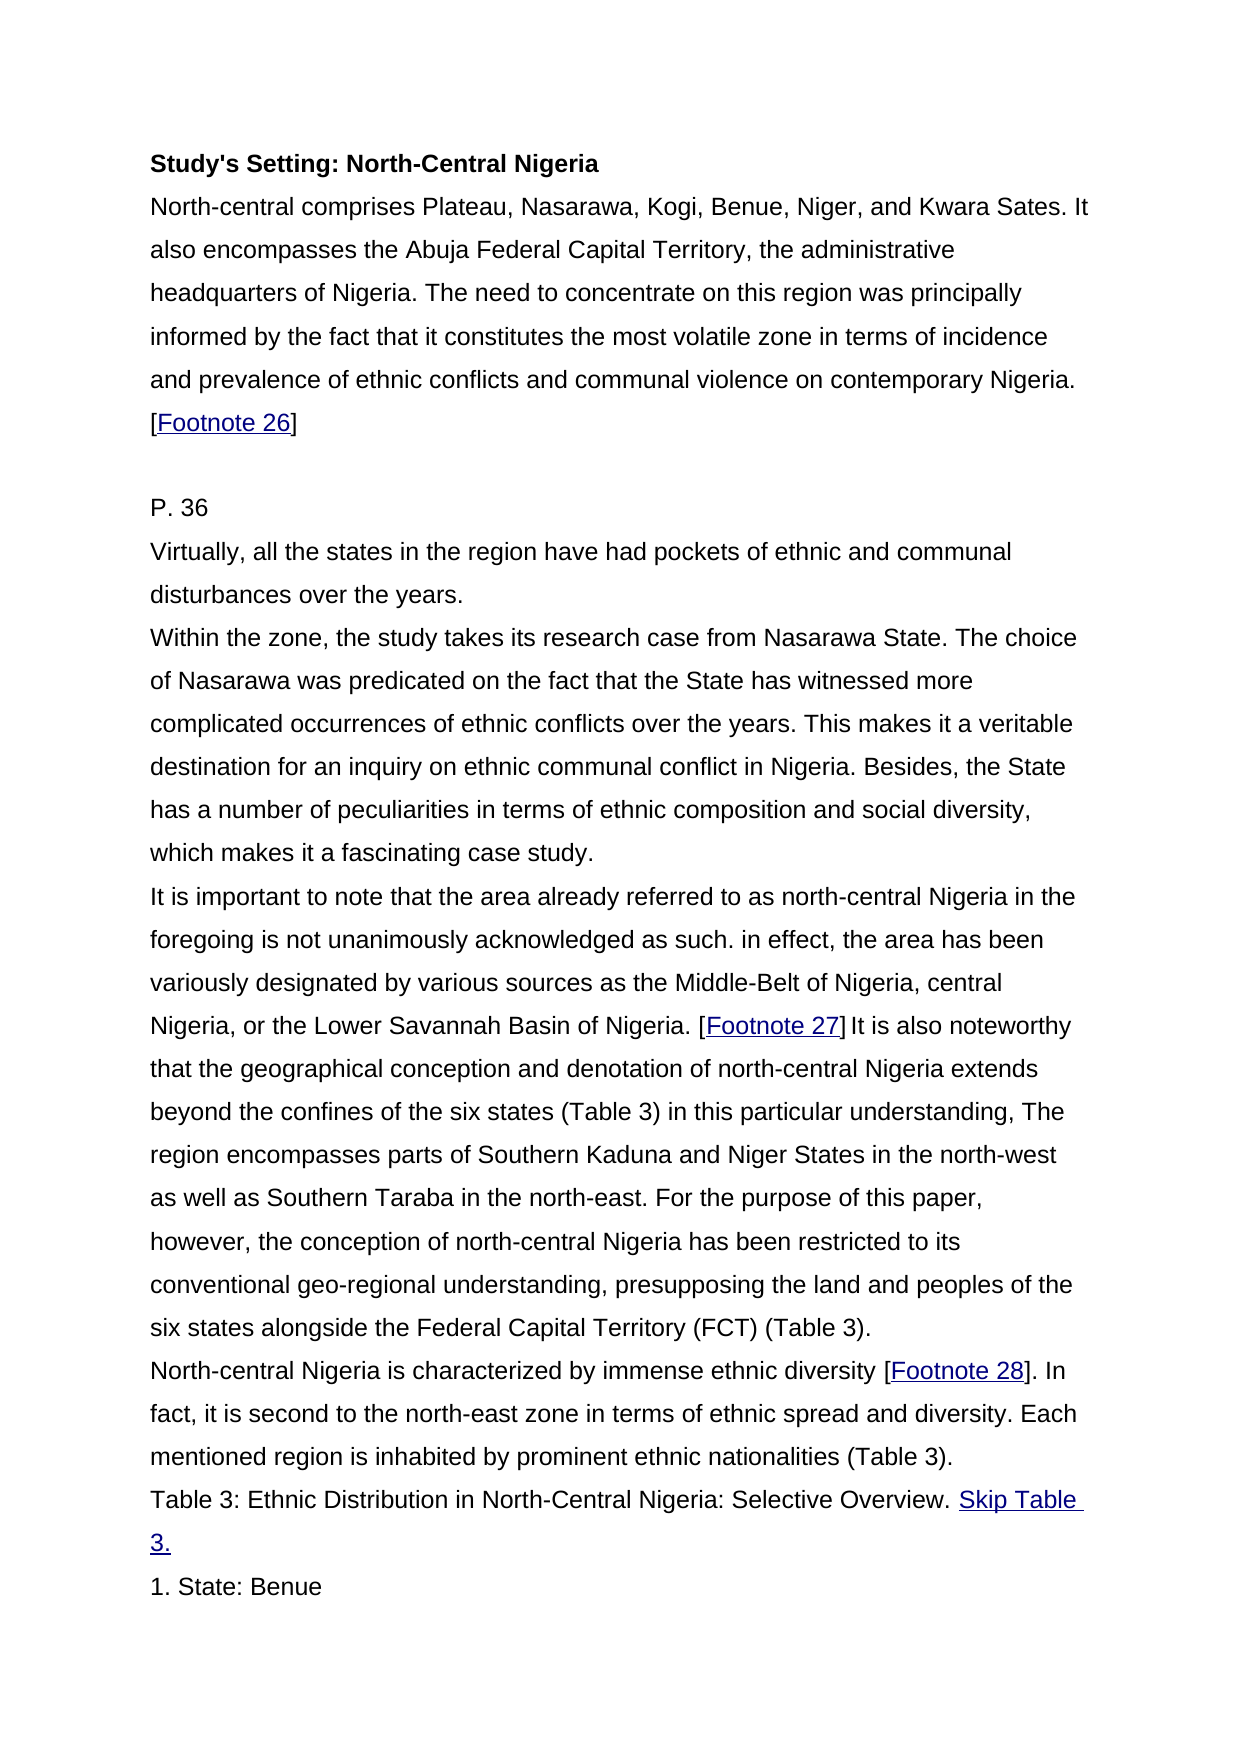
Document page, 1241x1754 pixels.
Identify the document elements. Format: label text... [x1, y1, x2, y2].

text North-central comprises Plateau, Nasarawa, Kogi, Benue, Niger, and Kwara Sates. It also encompasses the Abuja Federal Capital Territory, the administrative headquarters of Nigeria. The need to concentrate on this region was principally informed by the fact that it constitutes the most volatile zone in terms of incidence and prevalence of ethnic conflicts and communal violence on contemporary Nigeria. [Footnote 26] [150, 192, 1091, 436]
text 1. State: Benue [150, 1572, 1091, 1600]
text Table 3: Ethnic Distribution in North-Central Nigeria: Selective Overview. Skip Table 3. [150, 1485, 1091, 1557]
text North-central Nigeria is characterized by immense ethnic diversity [Footnote 28]. In fact, it is second to the north-east zone in terms of ethnic spread and diversity. Each mentioned region is inhabited by prominent ethnic nationalities (Table 3). [150, 1356, 1091, 1471]
text Within the zone, the study takes its research case from Nasarawa State. The choice of Nasarawa was predicated on the fact that the State has witnessed more complicated occurrences of ethnic conflicts over the years. This makes it a veritable destination for an inquiry on ethnic communal conflict in Nigeria. Besides, the State has a number of peculiarities in terms of ethnic composition and social diversity, which makes it a fascinating case study. [150, 623, 1091, 867]
text Virtually, all the states in the region have had pockets of ethnic and communal disturbances over the years. [150, 537, 1091, 608]
text P. 36 [150, 493, 1091, 522]
subtitle Study's Setting: North-Central Nigeria [150, 149, 1091, 178]
text It is important to note that the area already referred to as north-central Nigeria in the foregoing is not unanimously acknowledged as such. in effect, the area has been variously designated by various sources as the Middle-Belt of Nigeria, central Nigeria, or the Lower Savannah Basin of Nigeria. [Footnote 27] It is also noteworthy that the geographical conception and denotation of north-central Nigeria extends beyond the confines of the six states (Table 3) in this particular understanding, The region encompasses parts of Southern Kaduna and Niger States in the north-west as well as Southern Taraba in the north-east. For the purpose of this paper, however, the conception of north-central Nigeria has been restricted to its conventional geo-regional understanding, presupposing the land and peoples of the six states alongside the Federal Capital Territory (FCT) (Table 3). [150, 882, 1091, 1342]
